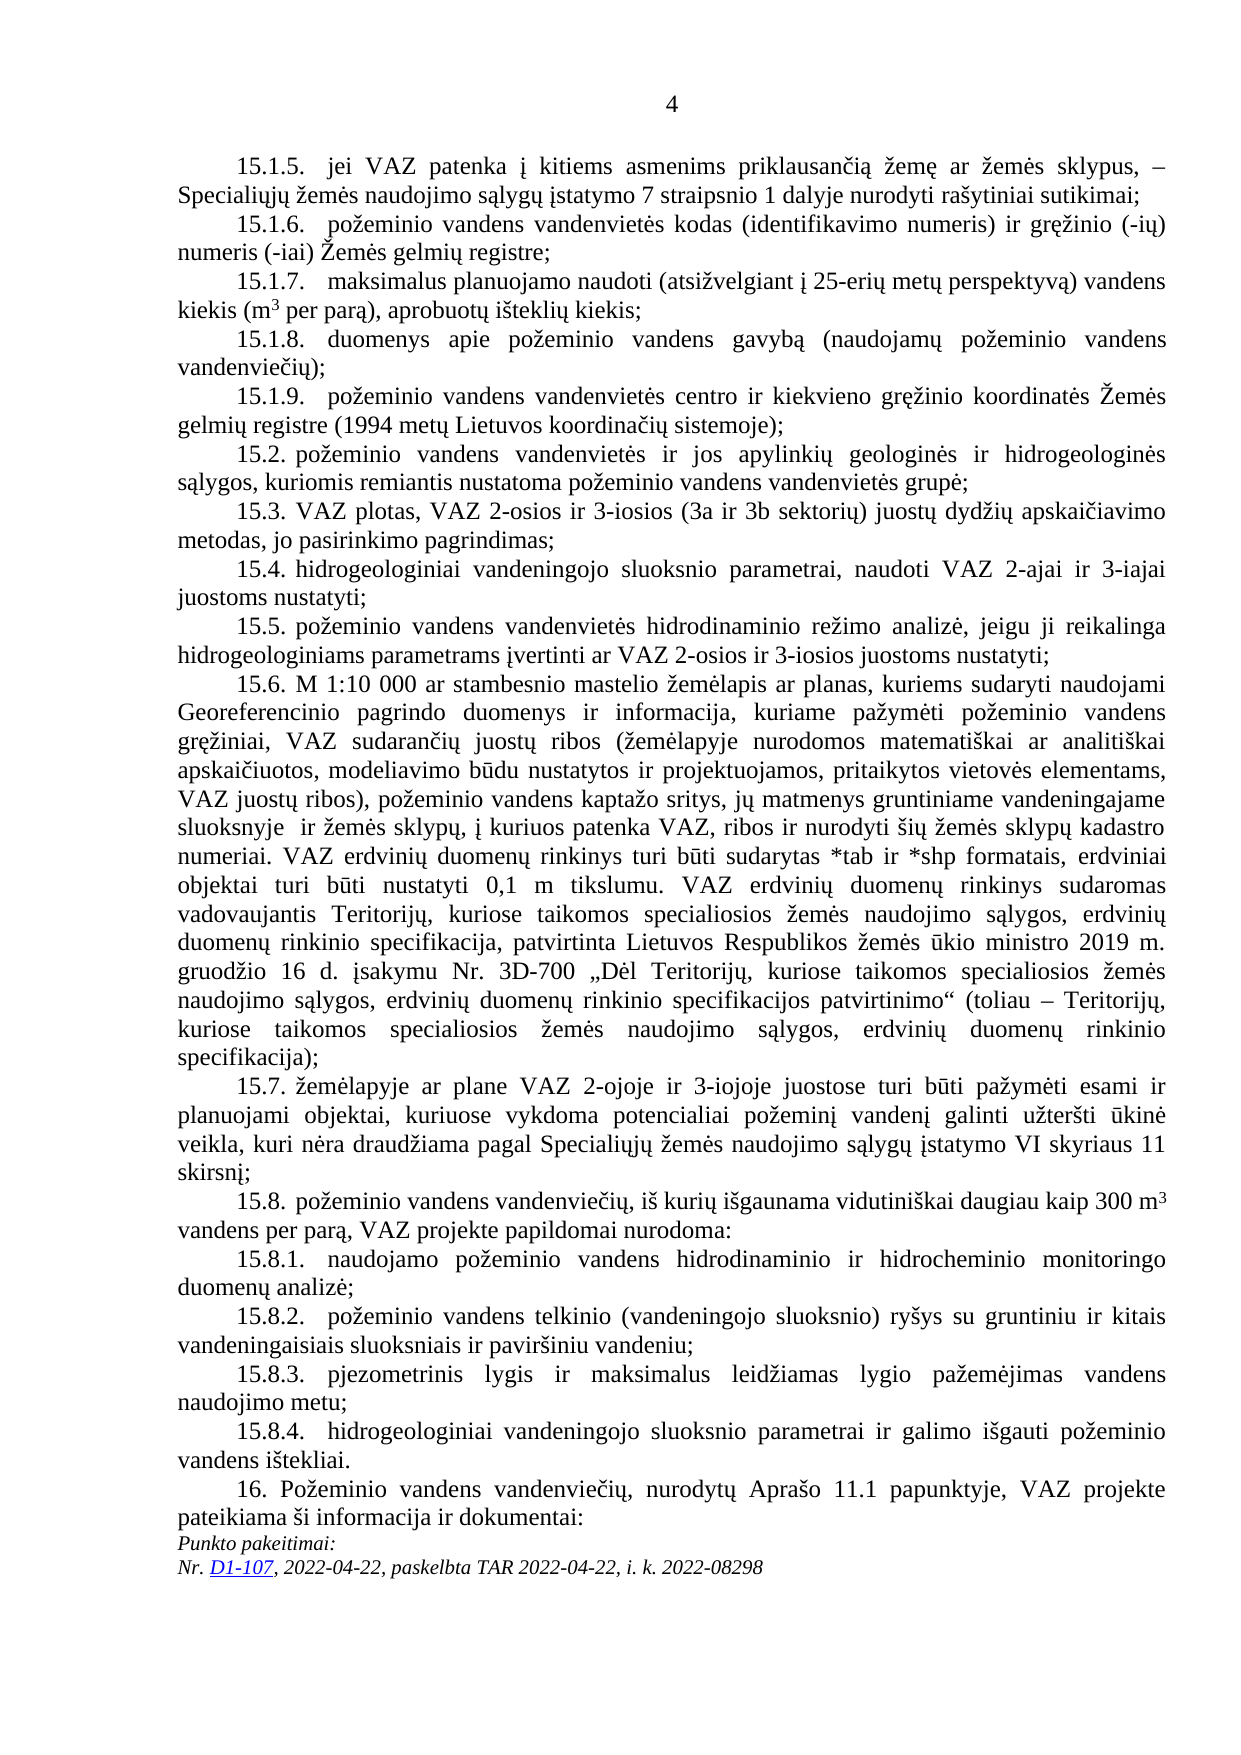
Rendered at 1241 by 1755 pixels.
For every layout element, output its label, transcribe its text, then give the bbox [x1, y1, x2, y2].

text 15.8.4. hidrogeologiniai vandeningojo sluoksnio parametrai ir galimo išgauti požeminio vandens ištekliai. [177, 1416, 1167, 1474]
text 15.5. požeminio vandens vandenvietės hidrodinaminio režimo analizė, jeigu ji reikalinga hidrogeologiniams parametrams įvertinti ar VAZ 2-osios ir 3-iosios juostoms nustatyti; [177, 611, 1167, 669]
text 15.4. hidrogeologiniai vandeningojo sluoksnio parametrai, naudoti VAZ 2-ajai ir 3-iajai juostoms nustatyti; [177, 554, 1167, 611]
text 15.2. požeminio vandens vandenvietės ir jos apylinkių geologinės ir hidrogeologinės sąlygos, kuriomis remiantis nustatoma požeminio vandens vandenvietės grupė; [177, 439, 1167, 496]
text 15.7. žemėlapyje ar plane VAZ 2-ojoje ir 3-iojoje juostose turi būti pažymėti esami ir planuojami objektai, kuriuose vykdoma potencialiai požeminį vandenį galinti užteršti ūkinė veikla, kuri nėra draudžiama pagal Specialiųjų žemės naudojimo sąlygų įstatymo VI skyriaus 11 skirsnį; [177, 1071, 1167, 1186]
text 15.3. VAZ plotas, VAZ 2-osios ir 3-iosios (3a ir 3b sektorių) juostų dydžių apskaičiavimo metodas, jo pasirinkimo pagrindimas; [177, 496, 1167, 554]
text 15.8. požeminio vandens vandenviečių, iš kurių išgaunama vidutiniškai daugiau kaip 300 m3 vandens per parą, VAZ projekte papildomai nurodoma: [177, 1186, 1167, 1244]
text 15.1.5. jei VAZ patenka į kitiems asmenims priklausančią žemę ar žemės sklypus, – Specialiųjų žemės naudojimo sąlygų įstatymo 7 straipsnio 1 dalyje nurodyti rašytiniai sutikimai; [177, 151, 1167, 209]
text 15.6. M 1:10 000 ar stambesnio mastelio žemėlapis ar planas, kuriems sudaryti naudojami Georeferencinio pagrindo duomenys ir informacija, kuriame pažymėti požeminio vandens gręžiniai, VAZ sudarančių juostų ribos (žemėlapyje nurodomos matematiškai ar analitiškai apskaičiuotos, modeliavimo būdu nustatytos ir projektuojamos, pritaikytos vietovės elementams, VAZ juostų ribos), požeminio vandens kaptažo sritys, jų matmenys gruntiniame vandeningajame sluoksnyje ir žemės sklypų, į kuriuos patenka VAZ, ribos ir nurodyti šių žemės sklypų kadastro numeriai. VAZ erdvinių duomenų rinkinys turi būti sudarytas *tab ir *shp formatais, erdviniai objektai turi būti nustatyti 0,1 m tikslumu. VAZ erdvinių duomenų rinkinys sudaromas vadovaujantis Teritorijų, kuriose taikomos specialiosios žemės naudojimo sąlygos, erdvinių duomenų rinkinio specifikacija, patvirtinta Lietuvos Respublikos žemės ūkio ministro 2019 m. gruodžio 16 d. įsakymu Nr. 3D-700 „Dėl Teritorijų, kuriose taikomos specialiosios žemės naudojimo sąlygos, erdvinių duomenų rinkinio specifikacijos patvirtinimo“ (toliau – Teritorijų, kuriose taikomos specialiosios žemės naudojimo sąlygos, erdvinių duomenų rinkinio specifikacija); [177, 669, 1167, 1071]
text 15.8.3. pjezometrinis lygis ir maksimalus leidžiamas lygio pažemėjimas vandens naudojimo metu; [177, 1359, 1167, 1416]
text 15.8.1. naudojamo požeminio vandens hidrodinaminio ir hidrocheminio monitoringo duomenų analizė; [177, 1244, 1167, 1301]
text 15.8.2. požeminio vandens telkinio (vandeningojo sluoksnio) ryšys su gruntiniu ir kitais vandeningaisiais sluoksniais ir paviršiniu vandeniu; [177, 1301, 1167, 1359]
text Punkto pakeitimai: [177, 1531, 1167, 1555]
text 16. Požeminio vandens vandenviečių, nurodytų Aprašo 11.1 papunktyje, VAZ projekte pateikiama ši informacija ir dokumentai: [177, 1474, 1167, 1531]
text Nr. D1-107, 2022-04-22, paskelbta TAR 2022-04-22, i. k. 2022-08298 [177, 1555, 1167, 1579]
text 15.1.7. maksimalus planuojamo naudoti (atsižvelgiant į 25-erių metų perspektyvą) vandens kiekis (m3 per parą), aprobuotų išteklių kiekis; [177, 266, 1167, 324]
text 15.1.9. požeminio vandens vandenvietės centro ir kiekvieno gręžinio koordinatės Žemės gelmių registre (1994 metų Lietuvos koordinačių sistemoje); [177, 381, 1167, 439]
text 15.1.8. duomenys apie požeminio vandens gavybą (naudojamų požeminio vandens vandenviečių); [177, 324, 1167, 381]
text 15.1.6. požeminio vandens vandenvietės kodas (identifikavimo numeris) ir gręžinio (-ių) numeris (-iai) Žemės gelmių registre; [177, 209, 1167, 266]
